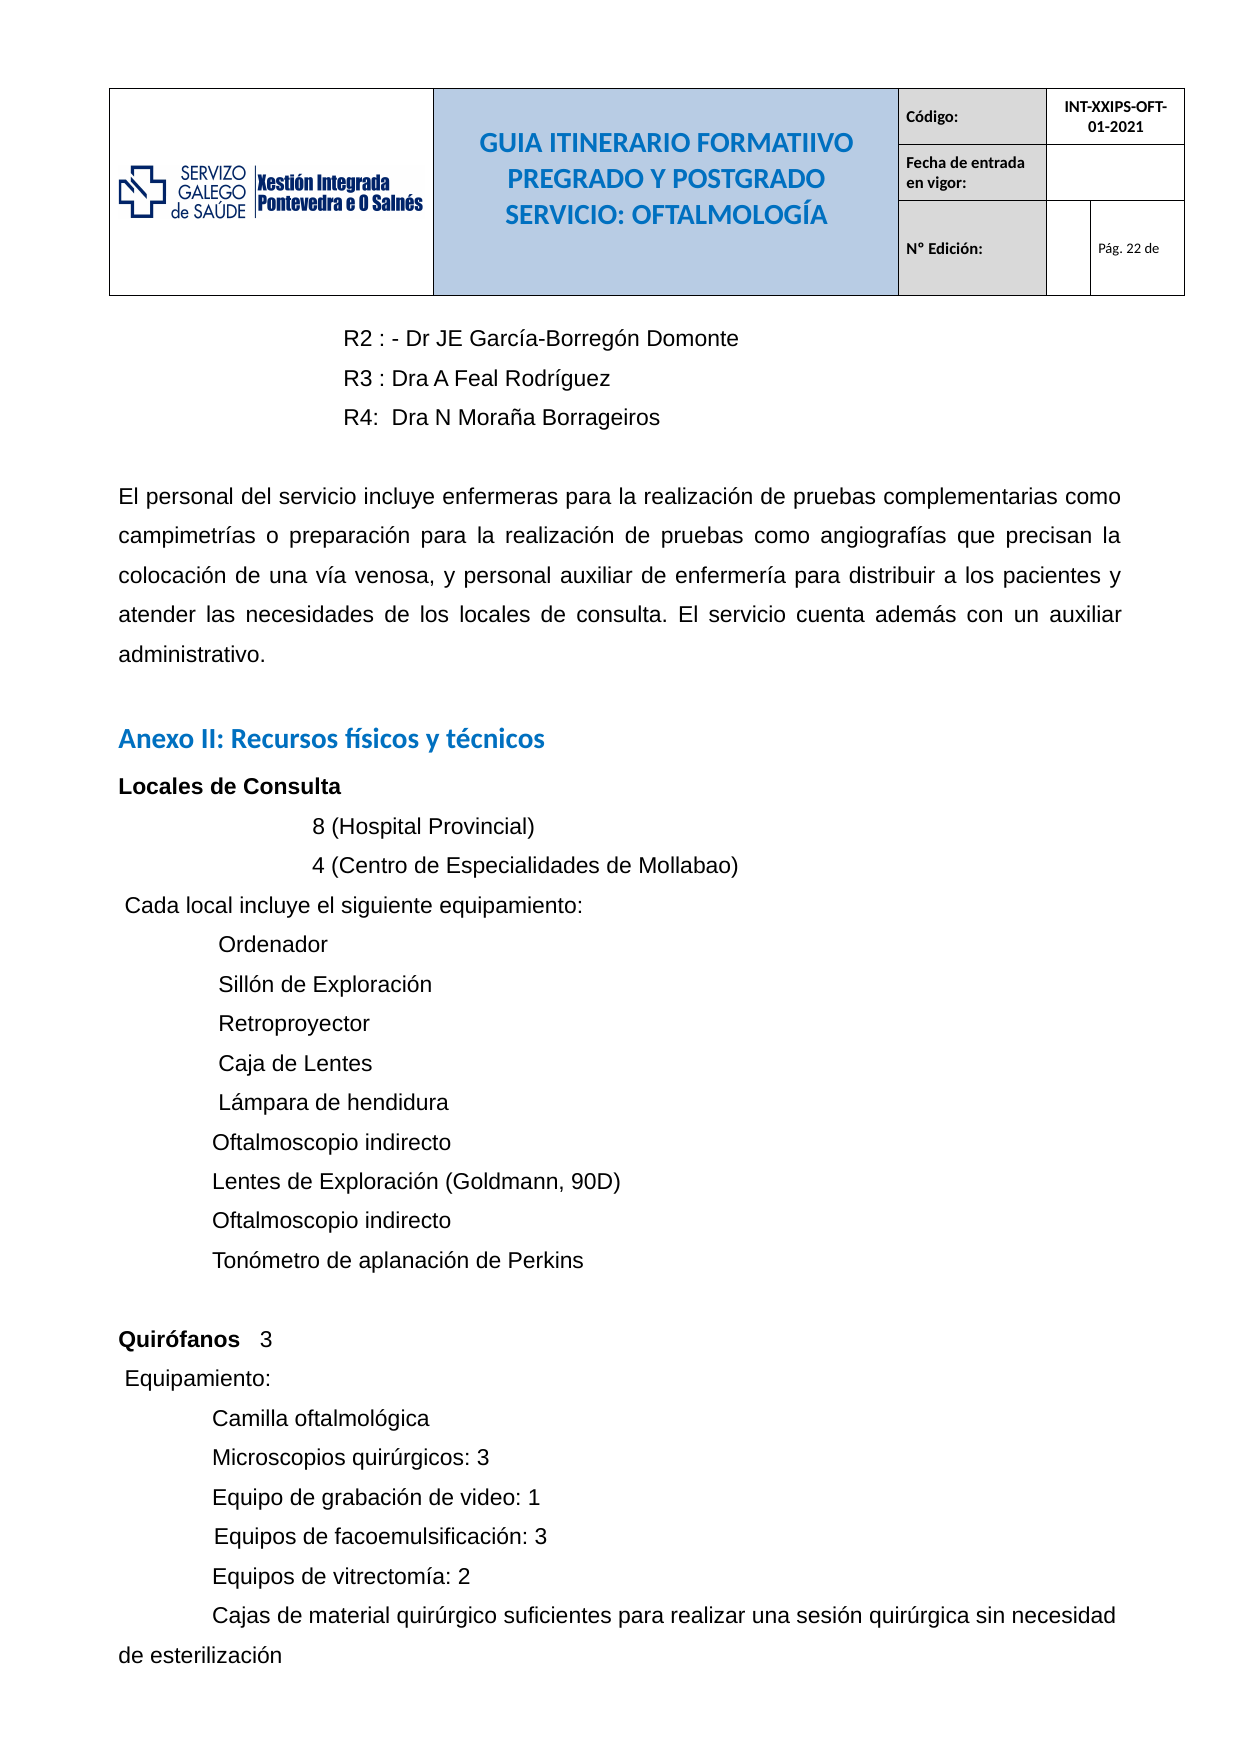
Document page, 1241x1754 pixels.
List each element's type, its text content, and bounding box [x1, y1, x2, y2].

text Oftalmoscopio indirecto [118, 1207, 1122, 1234]
text Sillón de Exploración [118, 971, 1122, 997]
text R4: Dra N Moraña Borrageiros [118, 404, 1122, 430]
text Quirófanos 3 [118, 1326, 1122, 1352]
text Caja de Lentes [118, 1049, 1122, 1076]
text Lentes de Exploración (Goldmann, 90D) [118, 1168, 1122, 1194]
picture [118, 165, 425, 219]
text Camilla oftalmológica [118, 1405, 1122, 1431]
text El personal del servicio incluye enfermeras para la realización de pruebas complementarias como campimetrías o preparación para la realización de pruebas como angiografías que precisan la colocación de una vía venosa, y personal auxiliar de enfermería para distribuir a los pacientes y atender las necesidades de los locales de consulta. El servicio cuenta además con un auxiliar administrativo. [118, 483, 1122, 667]
text R3 : Dra A Feal Rodríguez [118, 364, 1122, 391]
text Anexo II: Recursos físicos y técnicos [118, 720, 1122, 755]
text Cajas de material quirúrgico suficientes para realizar una sesión quirúrgica sin necesidad de esterilización [118, 1602, 1122, 1668]
text Cada local incluye el siguiente equipamiento: [118, 892, 1122, 918]
text Retroproyector [118, 1010, 1122, 1036]
text Microscopios quirúrgicos: 3 [118, 1444, 1122, 1471]
text Equipos de vitrectomía: 2 [118, 1563, 1122, 1589]
text Ordenador [118, 931, 1122, 957]
text 8 (Hospital Provincial) [118, 813, 1122, 839]
text Oftalmoscopio indirecto [118, 1128, 1122, 1155]
text Lámpara de hendidura [118, 1089, 1122, 1115]
text Equipo de grabación de video: 1 [118, 1484, 1122, 1510]
text Equipamiento: [118, 1365, 1122, 1392]
text Equipos de facoemulsificación: 3 [118, 1523, 1122, 1550]
text 4 (Centro de Especialidades de Mollabao) [257, 852, 1122, 878]
text Locales de Consulta [118, 773, 1122, 799]
text Tonómetro de aplanación de Perkins [118, 1247, 1122, 1273]
text R2 : - Dr JE García-Borregón Domonte [118, 325, 1122, 351]
